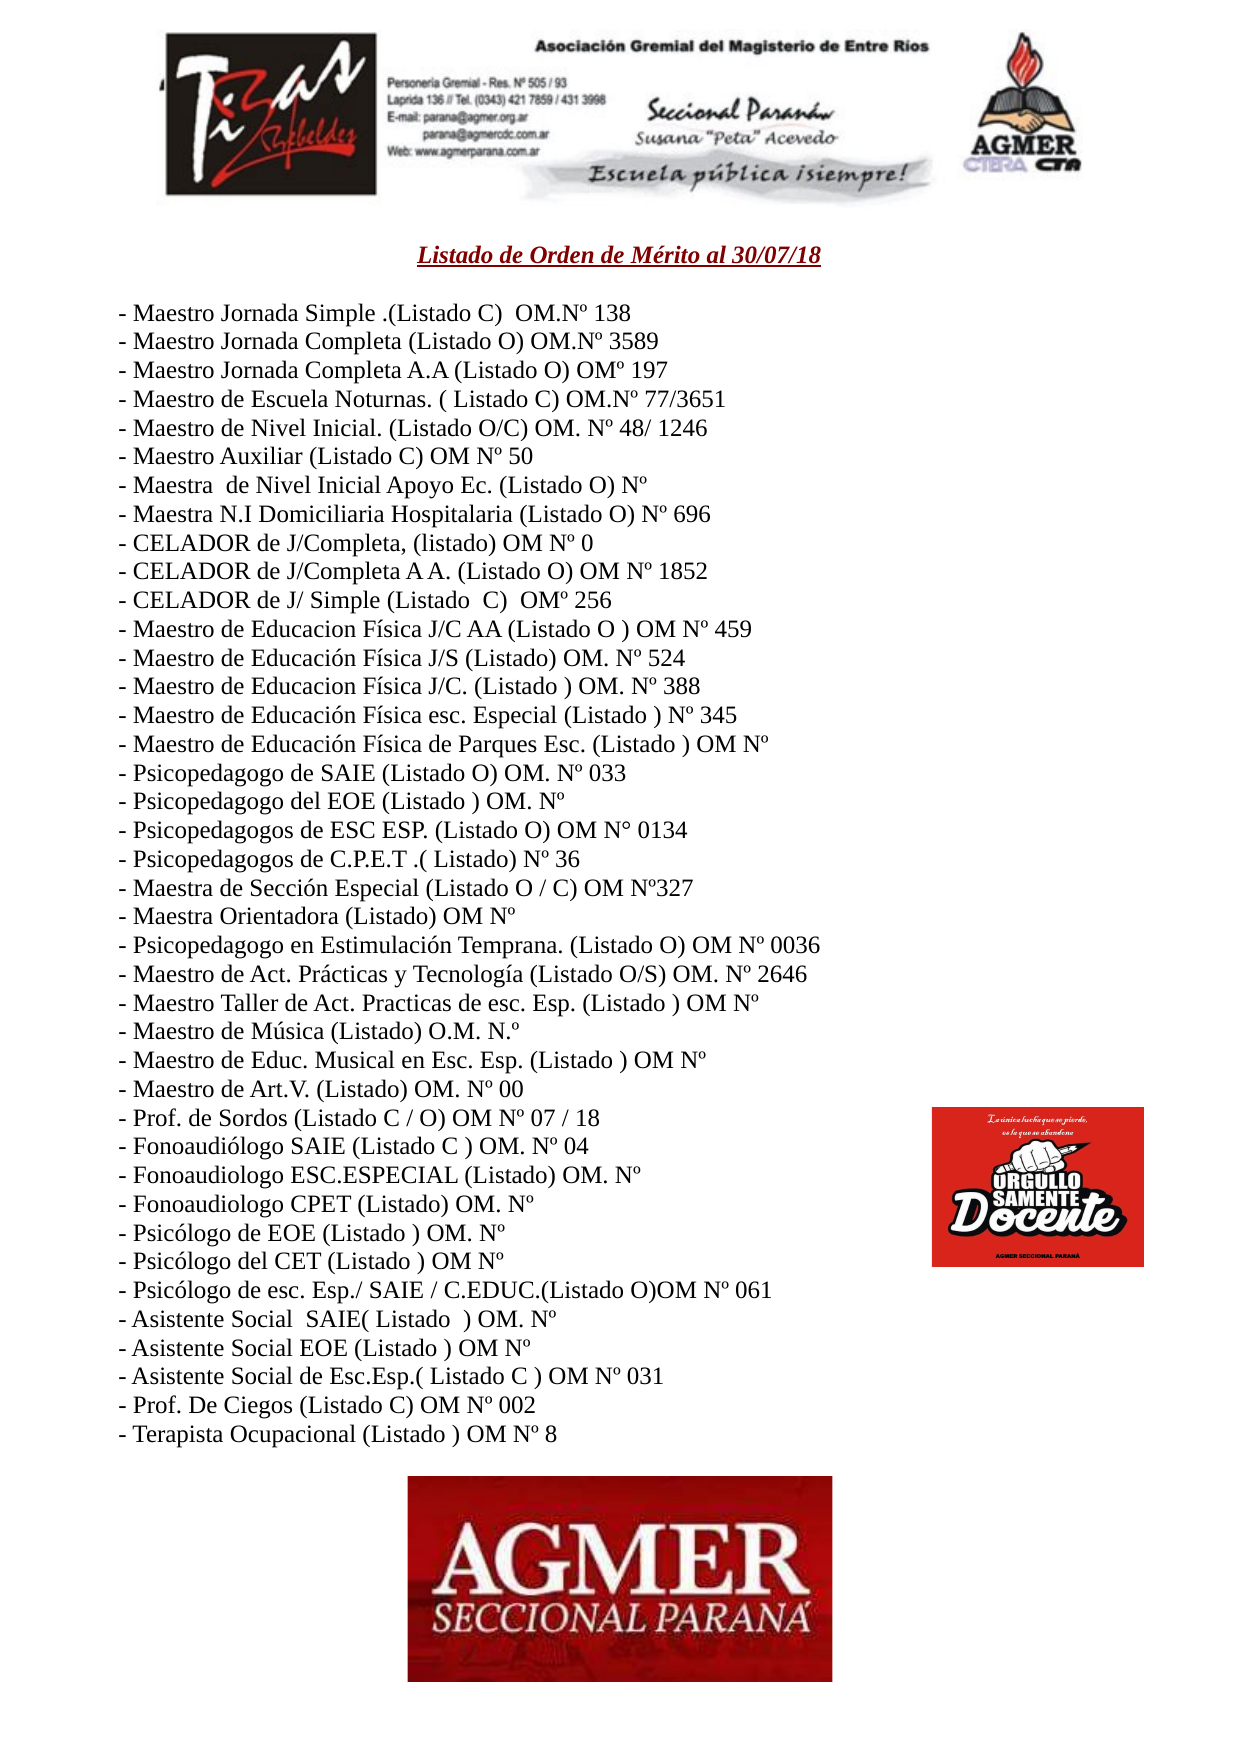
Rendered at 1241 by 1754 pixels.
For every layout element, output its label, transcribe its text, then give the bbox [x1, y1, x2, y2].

text - Maestro Jornada Simple .(Listado C) OM.Nº 138 - Maestro Jornada Completa (Listado O) OM.Nº 3589 [118, 269, 1122, 355]
picture [155, 28, 1085, 212]
picture [407, 1476, 833, 1682]
text - Maestro Jornada Completa A.A (Listado O) OMº 197 - Maestro de Escuela Noturnas. ( Listado C) OM.Nº 77/3651 - Maestro de Nivel Inicial. (Listado O/C) OM. Nº 48/ 1246 - Maestro Auxiliar (Listado C) OM Nº 50 - Maestra de Nivel Inicial Apoyo Ec. (Listado O) Nº - Maestra N.I Domiciliaria Hospitalaria (Listado O) Nº 696 - CELADOR de J/Completa, (listado) OM Nº 0 - CELADOR de J/Completa A A. (Listado O) OM Nº 1852 - CELADOR de J/ Simple (Listado C) OMº 256 - Maestro de Educacion Física J/C AA (Listado O ) OM Nº 459 - Maestro de Educación Física J/S (Listado) OM. Nº 524 - Maestro de Educacion Física J/C. (Listado ) OM. Nº 388 - Maestro de Educación Física esc. Especial (Listado ) Nº 345 - Maestro de Educación Física de Parques Esc. (Listado ) OM Nº - Psicopedagogo de SAIE (Listado O) OM. Nº 033 - Psicopedagogo del EOE (Listado ) OM. Nº - Psicopedagogos de ESC ESP. (Listado O) OM N° 0134 - Psicopedagogos de C.P.E.T .( Listado) Nº 36 - Maestra de Sección Especial (Listado O / C) OM Nº327 - Maestra Orientadora (Listado) OM Nº - Psicopedagogo en Estimulación Temprana. (Listado O) OM Nº 0036 - Maestro de Act. Prácticas y Tecnología (Listado O/S) OM. Nº 2646 - Maestro Taller de Act. Practicas de esc. Esp. (Listado ) OM Nº - Maestro de Música (Listado) O.M. N.º [118, 355, 1122, 1045]
text - Maestro de Educ. Musical en Esc. Esp. (Listado ) OM Nº - Maestro de Art.V. (Listado) OM. Nº 00 - Prof. de Sordos (Listado C / O) OM Nº 07 / 18 - Fonoaudiólogo SAIE (Listado C ) OM. Nº 04 - Fonoaudiologo ESC.ESPECIAL (Listado) OM. Nº - Fonoaudiologo CPET (Listado) OM. Nº - Psicólogo de EOE (Listado ) OM. Nº - Psicólogo del CET (Listado ) OM Nº - Psicólogo de esc. Esp./ SAIE / C.EDUC.(Listado O)OM Nº 061 - Asistente Social SAIE( Listado ) OM. Nº - Asistente Social EOE (Listado ) OM Nº - Asistente Social de Esc.Esp.( Listado C ) OM Nº 031 - Prof. De Ciegos (Listado C) OM Nº 002 - Terapista Ocupacional (Listado ) OM Nº 8 [118, 1045, 1122, 1448]
text Listado de Orden de Mérito al 30/07/18 [118, 240, 1122, 269]
picture [931, 1107, 1144, 1267]
